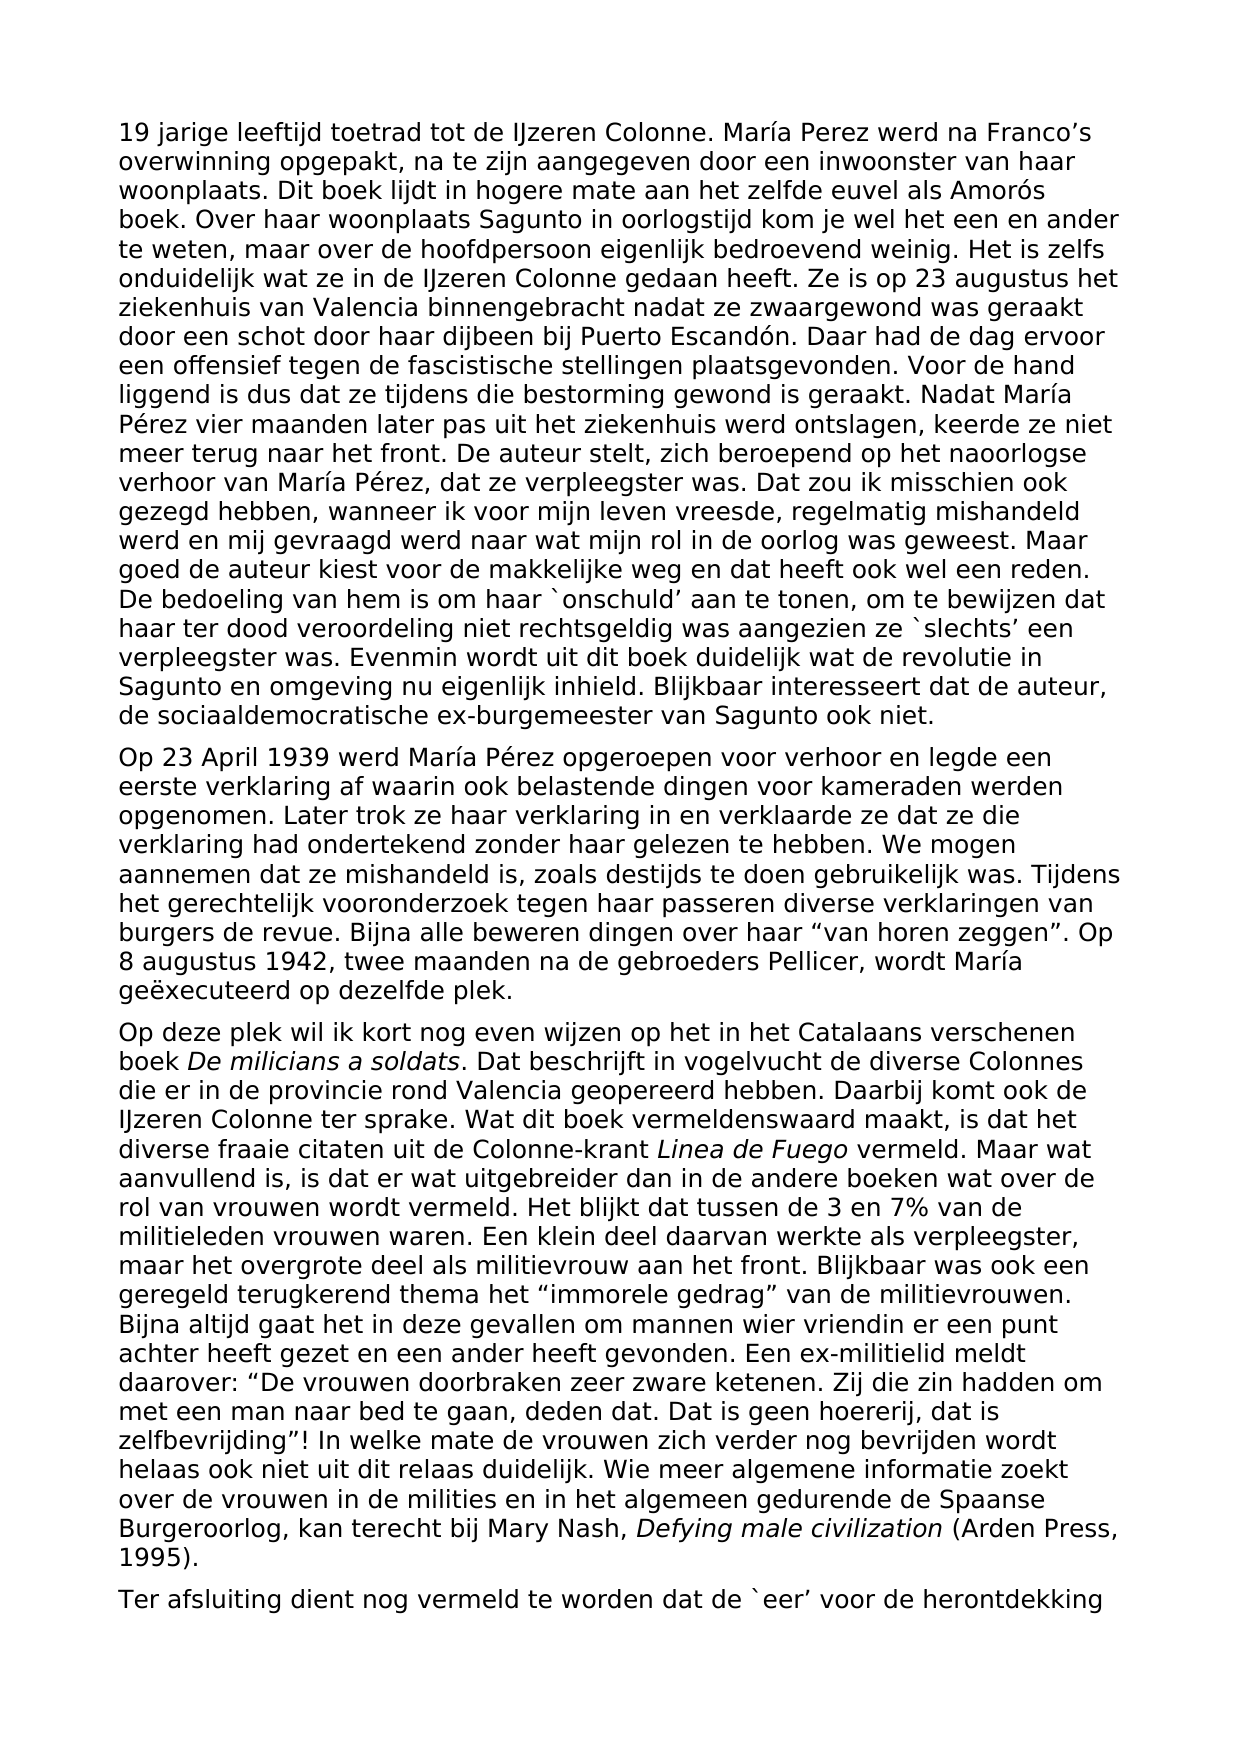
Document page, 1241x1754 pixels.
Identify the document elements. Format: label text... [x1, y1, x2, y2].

text 19 jarige leeftijd toetrad tot de IJzeren Colonne. María Perez werd na Franco’s overwinning opgepakt, na te zijn aangegeven door een inwoonster van haar woonplaats. Dit boek lijdt in hogere mate aan het zelfde euvel als Amorós boek. Over haar woonplaats Sagunto in oorlogstijd kom je wel het een en ander te weten, maar over de hoofdpersoon eigenlijk bedroevend weinig. Het is zelfs onduidelijk wat ze in de IJzeren Colonne gedaan heeft. Ze is op 23 augustus het ziekenhuis van Valencia binnengebracht nadat ze zwaargewond was geraakt door een schot door haar dijbeen bij Puerto Escandón. Daar had de dag ervoor een offensief tegen de fascistische stellingen plaatsgevonden. Voor de hand liggend is dus dat ze tijdens die bestorming gewond is geraakt. Nadat María Pérez vier maanden later pas uit het ziekenhuis werd ontslagen, keerde ze niet meer terug naar het front. De auteur stelt, zich beroepend op het naoorlogse verhoor van María Pérez, dat ze verpleegster was. Dat zou ik misschien ook gezegd hebben, wanneer ik voor mijn leven vreesde, regelmatig mishandeld werd en mij gevraagd werd naar wat mijn rol in de oorlog was geweest. Maar goed de auteur kiest voor de makkelijke weg en dat heeft ook wel een reden. De bedoeling van hem is om haar `onschuld’ aan te tonen, om te bewijzen dat haar ter dood veroordeling niet rechtsgeldig was aangezien ze `slechts’ een verpleegster was. Evenmin wordt uit dit boek duidelijk wat de revolutie in Sagunto en omgeving nu eigenlijk inhield. Blijkbaar interesseert dat de auteur, de sociaaldemocratische ex-burgemeester van Sagunto ook niet. [118, 118, 1122, 731]
text Op deze plek wil ik kort nog even wijzen op het in het Catalaans verschenen boek De milicians a soldats. Dat beschrijft in vogelvucht de diverse Colonnes die er in de provincie rond Valencia geopereerd hebben. Daarbij komt ook de IJzeren Colonne ter sprake. Wat dit boek vermeldenswaard maakt, is dat het diverse fraaie citaten uit de Colonne-krant Linea de Fuego vermeld. Maar wat aanvullend is, is dat er wat uitgebreider dan in de andere boeken wat over de rol van vrouwen wordt vermeld. Het blijkt dat tussen de 3 en 7% van de militieleden vrouwen waren. Een klein deel daarvan werkte als verpleegster, maar het overgrote deel als militievrouw aan het front. Blijkbaar was ook een geregeld terugkerend thema het “immorele gedrag” van de militievrouwen. Bijna altijd gaat het in deze gevallen om mannen wier vriendin er een punt achter heeft gezet en een ander heeft gevonden. Een ex-militielid meldt daarover: “De vrouwen doorbraken zeer zware ketenen. Zij die zin hadden om met een man naar bed te gaan, deden dat. Dat is geen hoererij, dat is zelfbevrijding”! In welke mate de vrouwen zich verder nog bevrijden wordt helaas ook niet uit dit relaas duidelijk. Wie meer algemene informatie zoekt over de vrouwen in de milities en in het algemeen gedurende de Spaanse Burgeroorlog, kan terecht bij Mary Nash, Defying male civilization (Arden Press, 1995). [118, 1018, 1122, 1572]
text Ter afsluiting dient nog vermeld te worden dat de `eer’ voor de herontdekking [118, 1585, 1122, 1614]
text Op 23 April 1939 werd María Pérez opgeroepen voor verhoor en legde een eerste verklaring af waarin ook belastende dingen voor kameraden werden opgenomen. Later trok ze haar verklaring in en verklaarde ze dat ze die verklaring had ondertekend zonder haar gelezen te hebben. We mogen aannemen dat ze mishandeld is, zoals destijds te doen gebruikelijk was. Tijdens het gerechtelijk vooronderzoek tegen haar passeren diverse verklaringen van burgers de revue. Bijna alle beweren dingen over haar “van horen zeggen”. Op 8 augustus 1942, twee maanden na de gebroeders Pellicer, wordt María geëxecuteerd op dezelfde plek. [118, 743, 1122, 1006]
